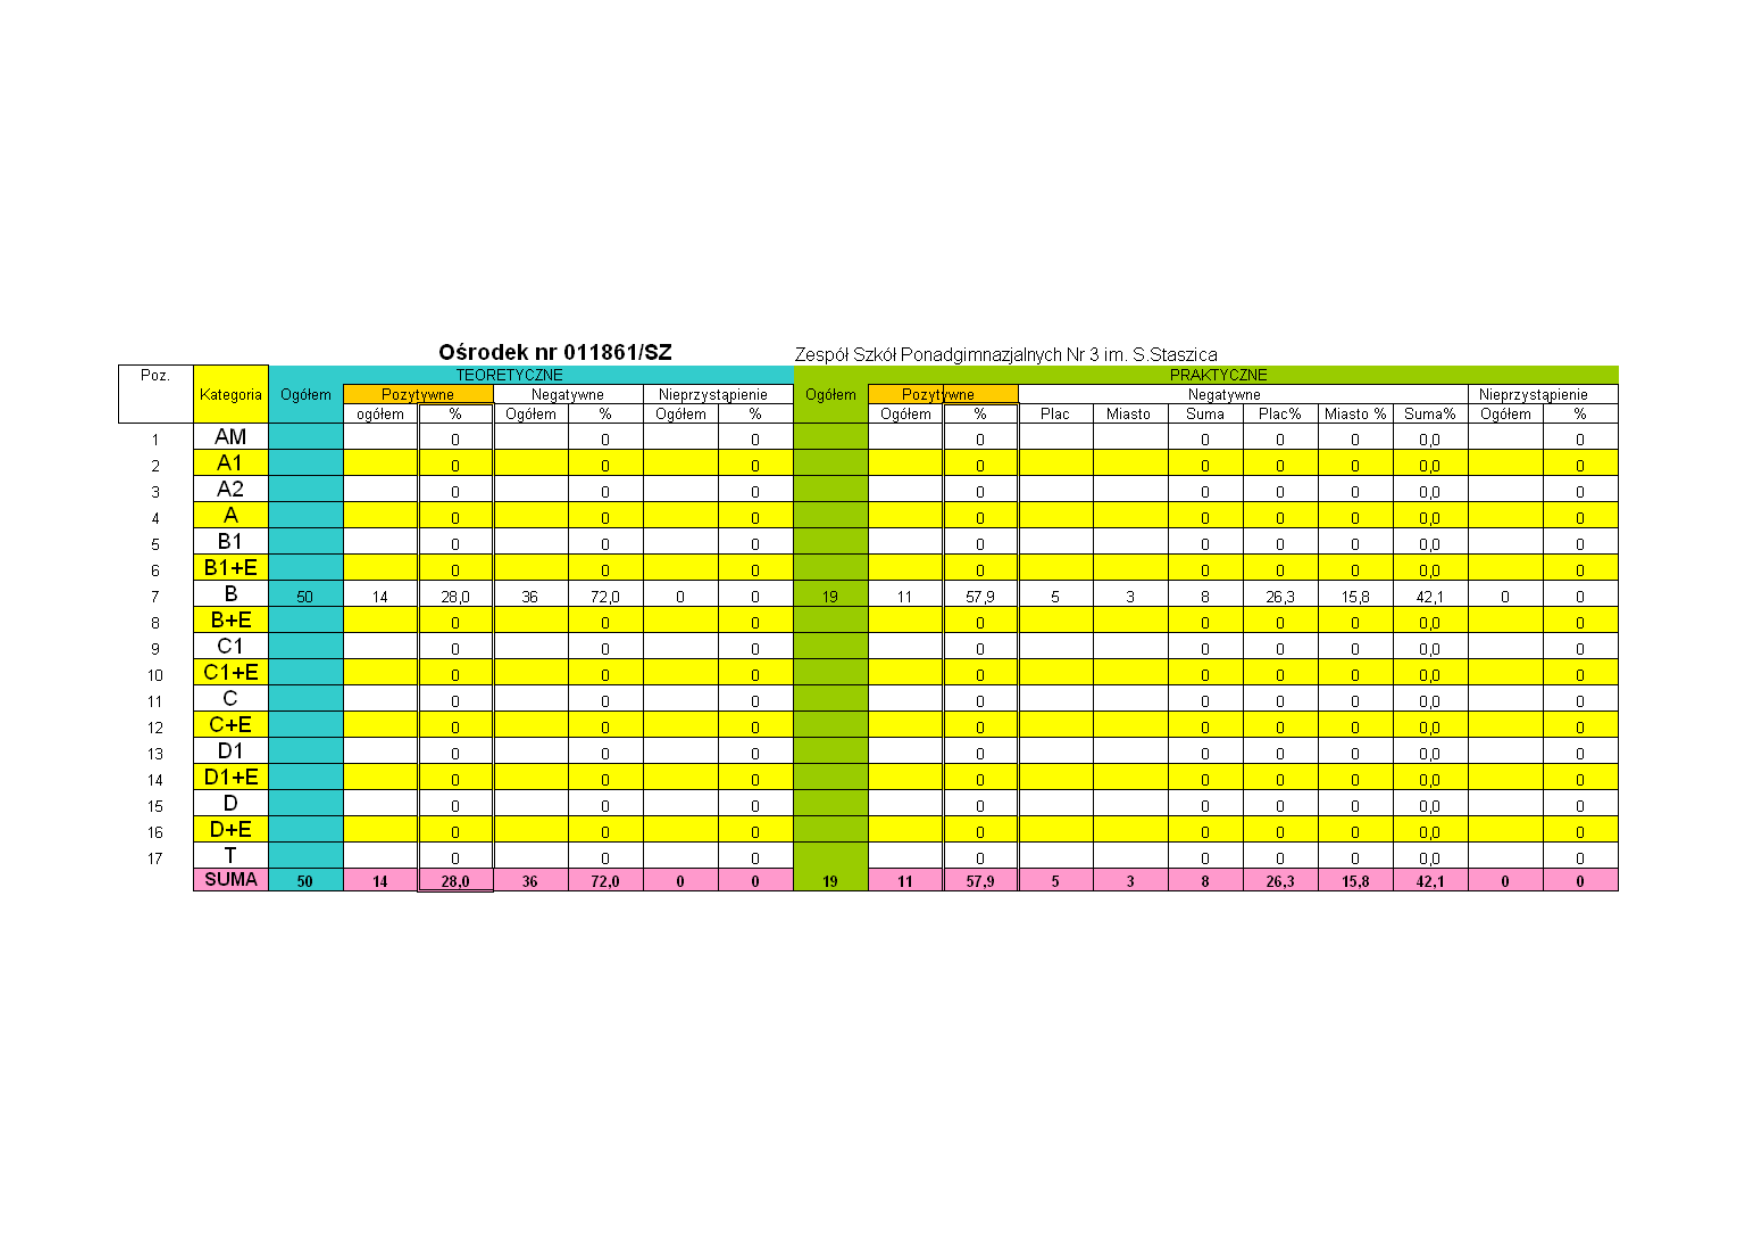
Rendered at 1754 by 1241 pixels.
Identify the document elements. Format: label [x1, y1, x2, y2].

picture [118, 319, 1636, 920]
